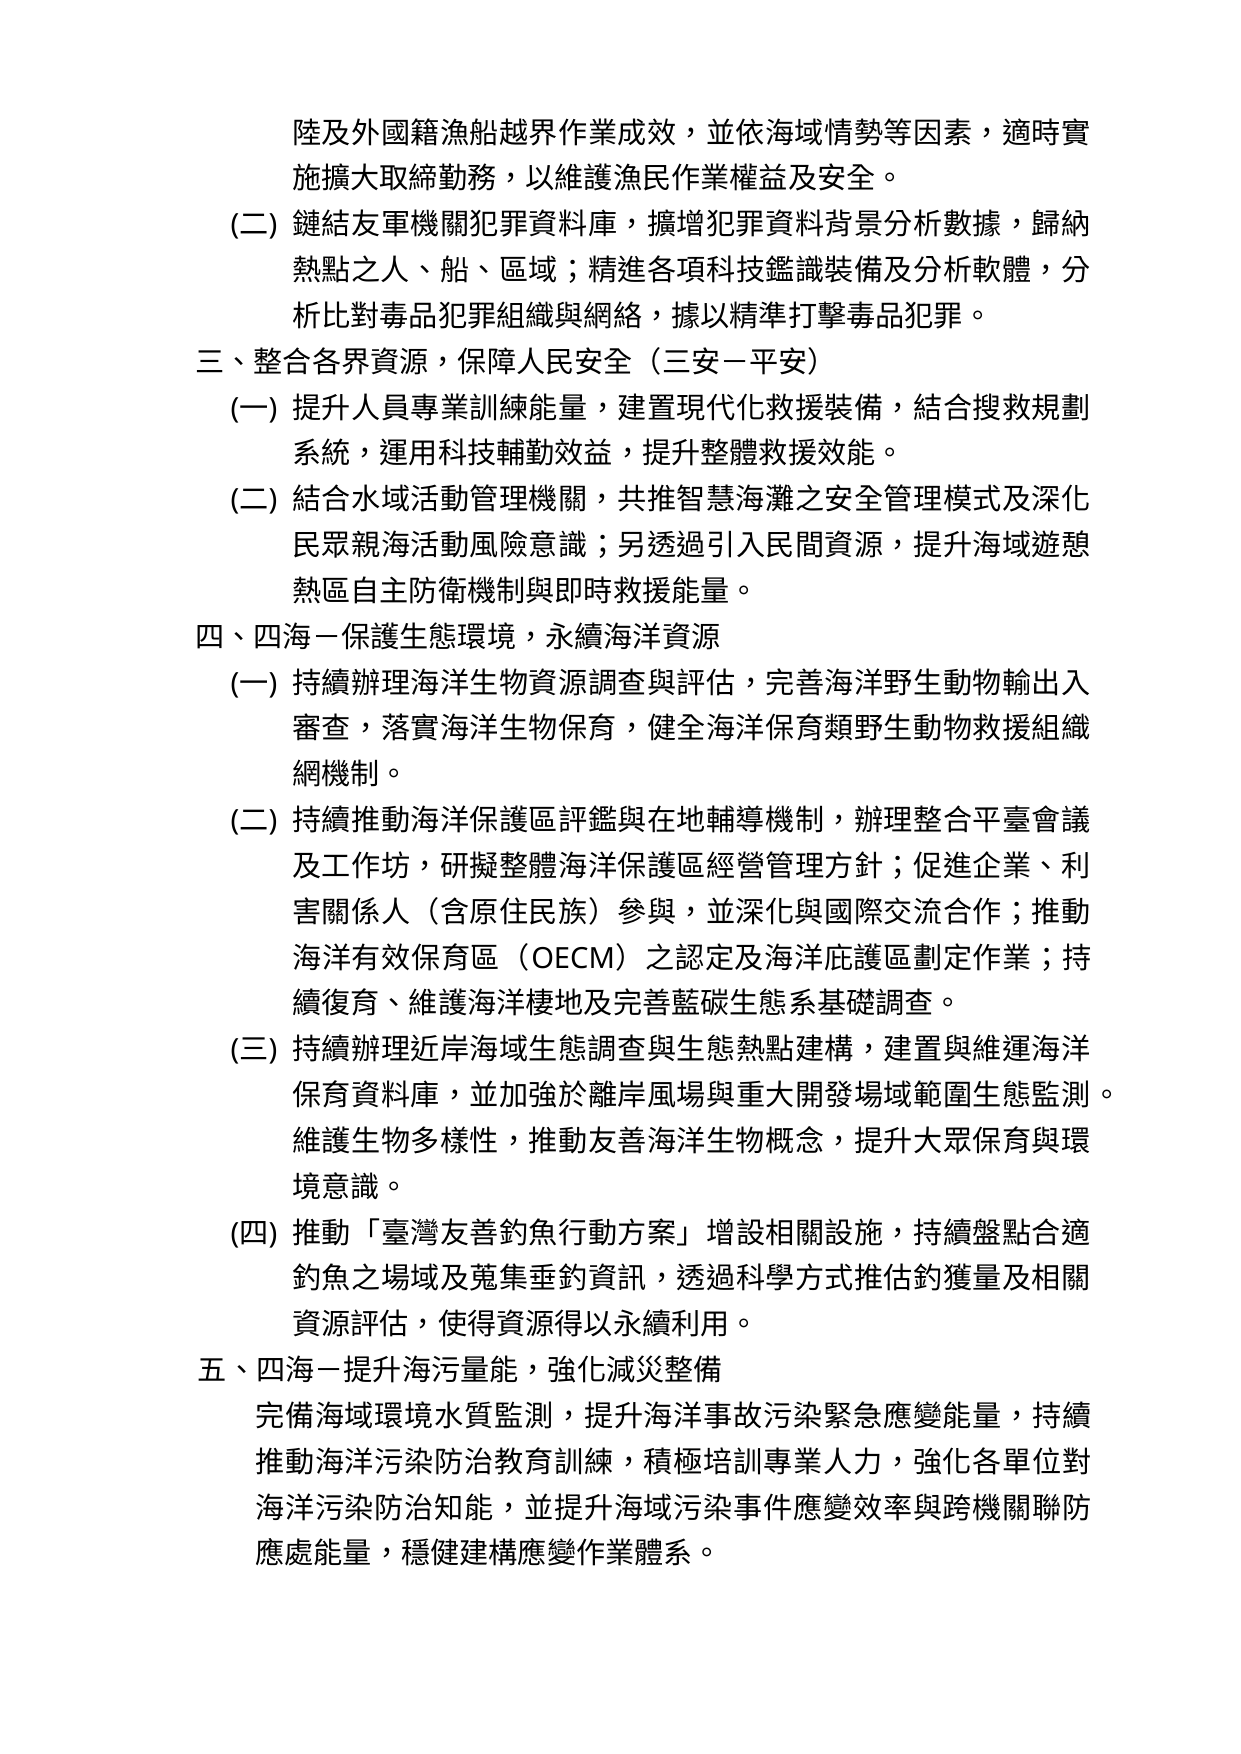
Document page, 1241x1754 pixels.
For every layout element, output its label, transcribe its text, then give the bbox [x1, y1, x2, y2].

list 陸及外國籍漁船越界作業成效，並依海域情勢等因素，適時實施擴大取締勤務，以維護漁民作業權益及安全。 [230, 106, 1092, 198]
text 四、四海－保護生態環境，永續海洋資源 [195, 611, 1092, 656]
list 持續辦理近岸海域生態調查與生態熱點建構，建置與維運海洋保育資料庫，並加強於離岸風場與重大開發場域範圍生態監測。維護生物多樣性，推動友善海洋生物概念，提升大眾保育與環境意識。 [230, 1023, 1092, 1206]
list 提升人員專業訓練能量，建置現代化救援裝備，結合搜救規劃系統，運用科技輔勤效益，提升整體救援效能。 [230, 381, 1092, 473]
text 五、四海－提升海污量能，強化減災整備 [198, 1344, 1092, 1390]
text 三、整合各界資源，保障人民安全（三安－平安） [195, 336, 1092, 381]
list 推動「臺灣友善釣魚行動方案」增設相關設施，持續盤點合適釣魚之場域及蒐集垂釣資訊，透過科學方式推估釣獲量及相關資源評估，使得資源得以永續利用。 [230, 1206, 1092, 1344]
list 持續推動海洋保護區評鑑與在地輔導機制，辦理整合平臺會議及工作坊，研擬整體海洋保護區經營管理方針；促進企業、利害關係人（含原住民族）參與，並深化與國際交流合作；推動海洋有效保育區（OECM）之認定及海洋庇護區劃定作業；持續復育、維護海洋棲地及完善藍碳生態系基礎調查。 [230, 794, 1092, 1023]
text 完備海域環境水質監測，提升海洋事故污染緊急應變能量，持續推動海洋污染防治教育訓練，積極培訓專業人力，強化各單位對海洋污染防治知能，並提升海域污染事件應變效率與跨機關聯防應處能量，穩健建構應變作業體系。 [255, 1390, 1092, 1573]
list 持續辦理海洋生物資源調查與評估，完善海洋野生動物輸出入審查，落實海洋生物保育，健全海洋保育類野生動物救援組織網機制。 [230, 656, 1092, 794]
list 結合水域活動管理機關，共推智慧海灘之安全管理模式及深化民眾親海活動風險意識；另透過引入民間資源，提升海域遊憩熱區自主防衛機制與即時救援能量。 [230, 473, 1092, 611]
list 鏈結友軍機關犯罪資料庫，擴增犯罪資料背景分析數據，歸納熱點之人、船、區域；精進各項科技鑑識裝備及分析軟體，分析比對毒品犯罪組織與網絡，據以精準打擊毒品犯罪。 [230, 198, 1092, 336]
